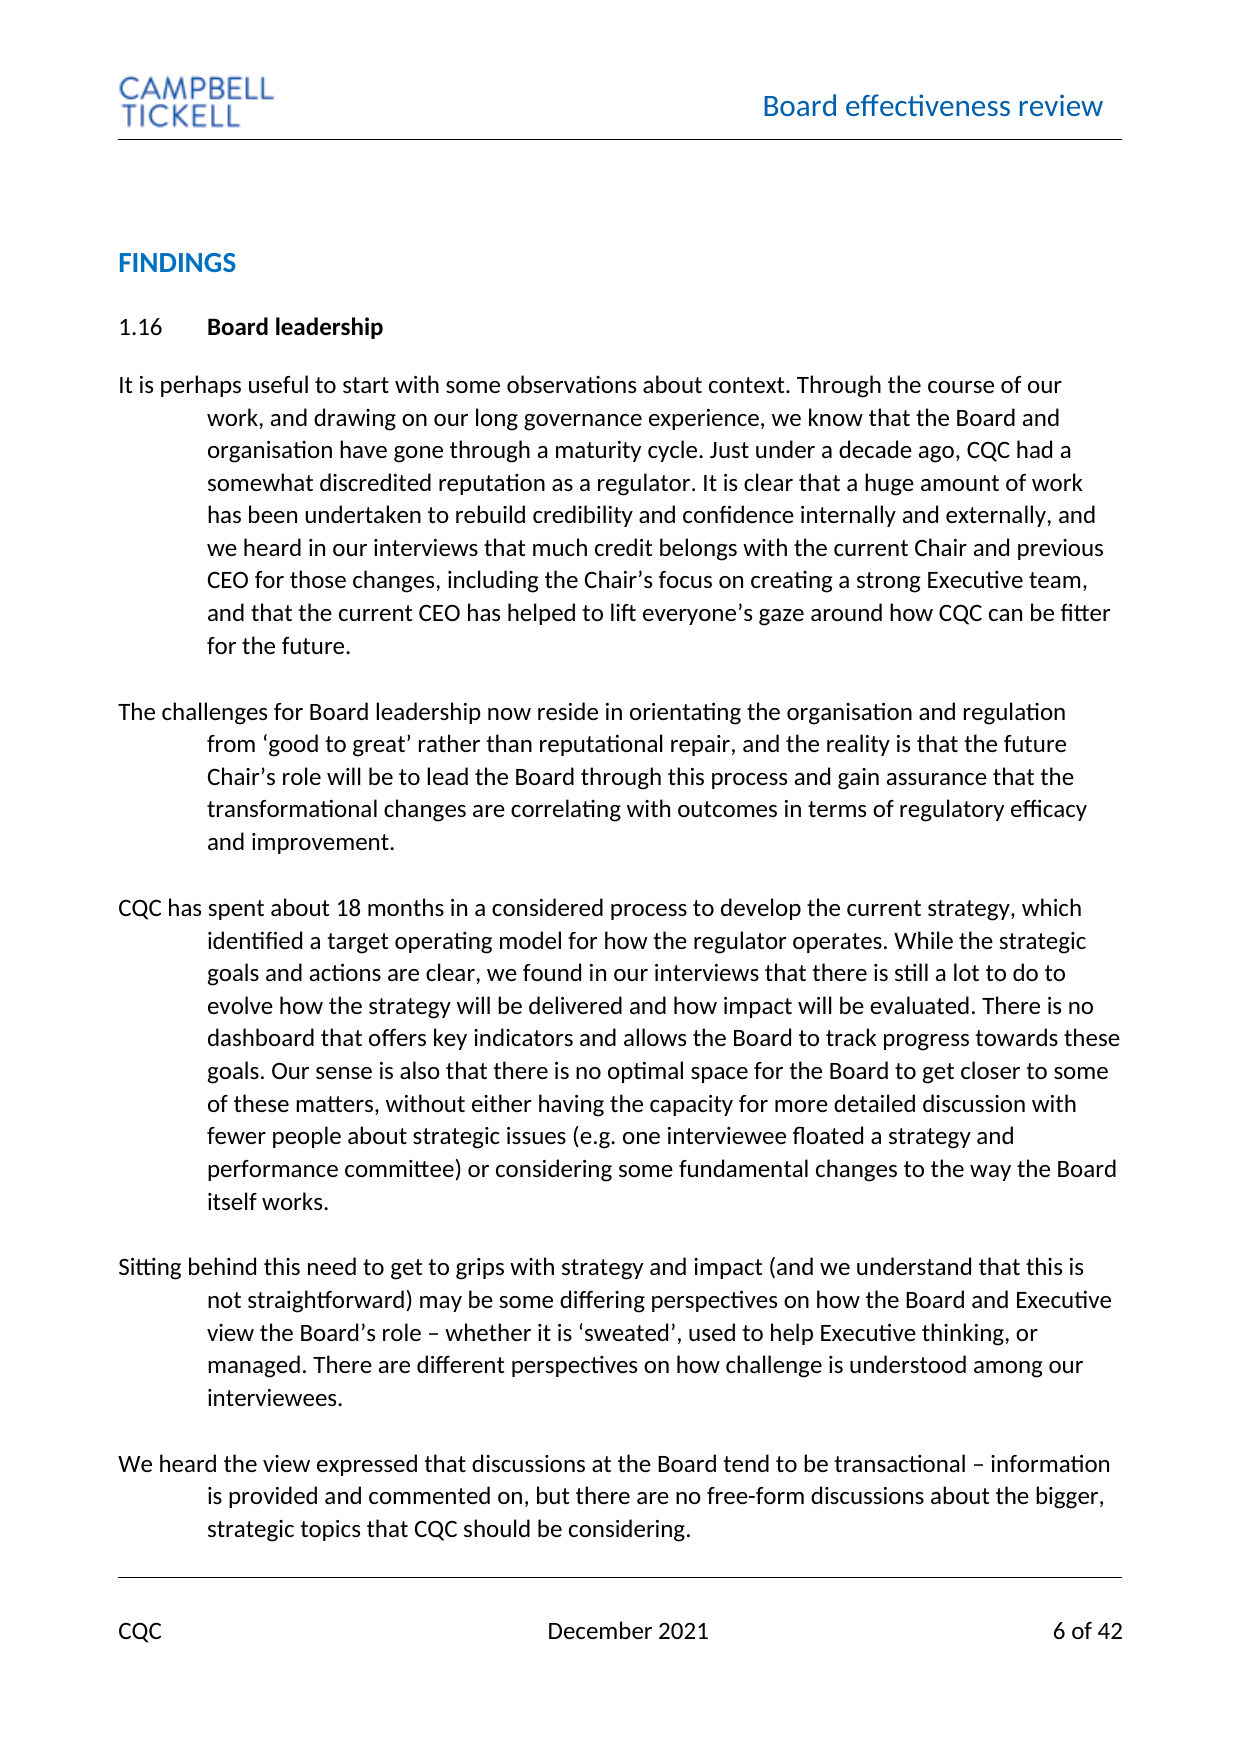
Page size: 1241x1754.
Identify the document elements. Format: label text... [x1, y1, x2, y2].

subtitle We heard the view expressed that discussions at the Board tend to be transactional – information is provided and commented on, but there are no free-form discussions about the bigger, strategic topics that CQC should be considering. [118, 1448, 1122, 1544]
subtitle CQC has spent about 18 months in a considered process to develop the current strategy, which identified a target operating model for how the regulator operates. While the strategic goals and actions are clear, we found in our interviews that there is still a lot to do to evolve how the strategy will be delivered and how impact will be evaluated. There is no dashboard that offers key indicators and allows the Board to track progress towards these goals. Our sense is also that there is no optimal space for the Board to get closer to some of these matters, without either having the capacity for more detailed discussion with fewer people about strategic issues (e.g. one interviewee floated a strategy and performance committee) or considering some fundamental changes to the way the Board itself works. [118, 892, 1122, 1216]
list Board leadership [118, 311, 1122, 342]
subtitle The challenges for Board leadership now reside in orientating the organisation and regulation from ‘good to great’ rather than reputational repair, and the reality is that the future Chair’s role will be to lead the Board through this process and gain assurance that the transformational changes are correlating with outcomes in terms of regulatory efficacy and improvement. [118, 696, 1122, 857]
subtitle Sitting behind this need to get to grips with strategy and impact (and we understand that this is not straightforward) may be some differing perspectives on how the Board and Executive view the Board’s role – whether it is ‘sweated’, used to help Executive thinking, or managed. There are different perspectives on how challenge is understood among our interviewees. [118, 1252, 1122, 1412]
subtitle Findings [118, 244, 1122, 280]
subtitle It is perhaps useful to start with some observations about context. Through the course of our work, and drawing on our long governance experience, we know that the Board and organisation have gone through a maturity cycle. Just under a decade ago, CQC had a somewhat discredited reputation as a regulator. It is clear that a huge amount of work has been undertaken to rebuild credibility and confidence internally and externally, and we heard in our interviews that much credit belongs with the current Chair and previous CEO for those changes, including the Chair’s focus on creating a strong Executive team, and that the current CEO has helped to lift everyone’s gaze around how CQC can be fitter for the future. [118, 369, 1122, 660]
